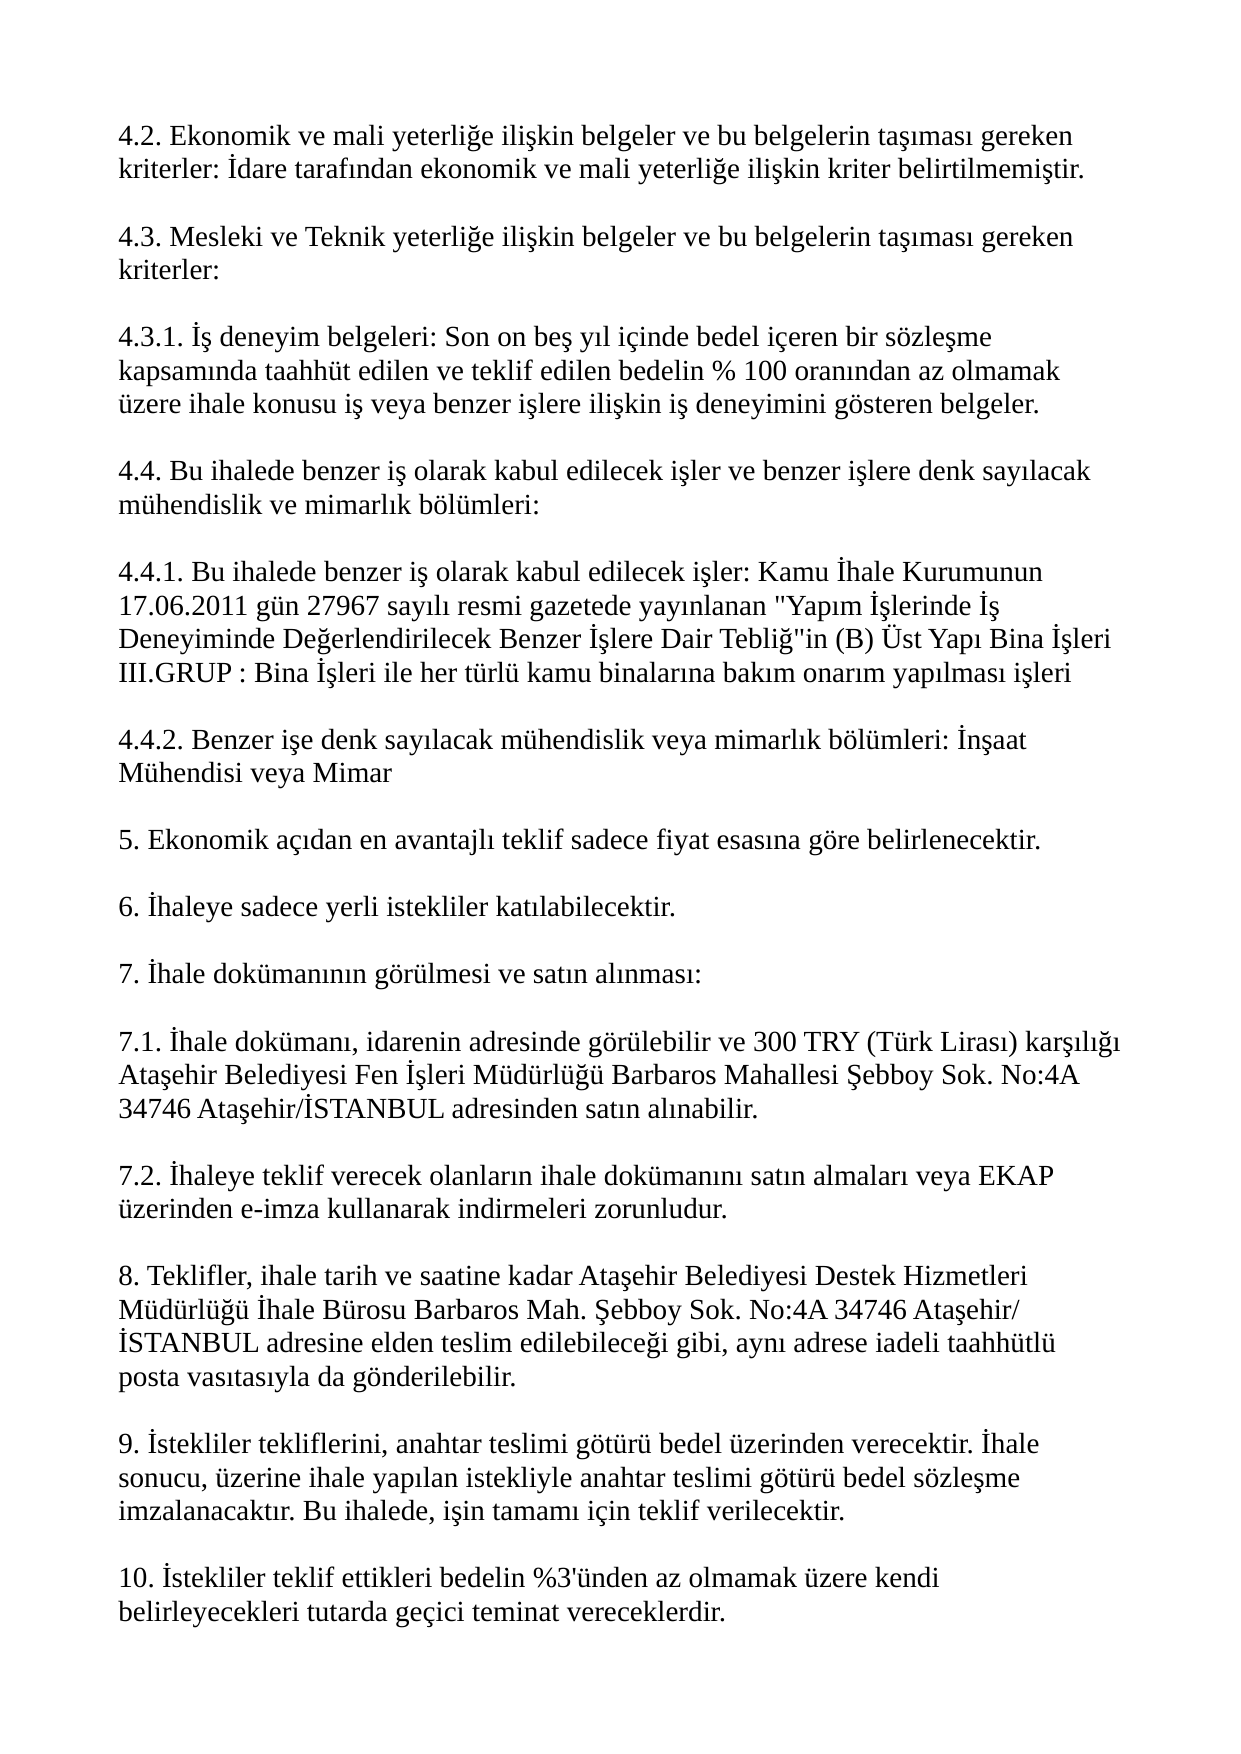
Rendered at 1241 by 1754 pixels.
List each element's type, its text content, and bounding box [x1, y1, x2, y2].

text 4.3.1. İş deneyim belgeleri: Son on beş yıl içinde bedel içeren bir sözleşme kapsamında taahhüt edilen ve teklif edilen bedelin % 100 oranından az olmamak üzere ihale konusu iş veya benzer işlere ilişkin iş deneyimini gösteren belgeler. [118, 319, 1122, 420]
text 9. İstekliler tekliflerini, anahtar teslimi götürü bedel üzerinden verecektir. İhale sonucu, üzerine ihale yapılan istekliyle anahtar teslimi götürü bedel sözleşme imzalanacaktır. Bu ihalede, işin tamamı için teklif verilecektir. [118, 1426, 1122, 1527]
text 4.4.1. Bu ihalede benzer iş olarak kabul edilecek işler: Kamu İhale Kurumunun 17.06.2011 gün 27967 sayılı resmi gazetede yayınlanan "Yapım İşlerinde İş Deneyiminde Değerlendirilecek Benzer İşlere Dair Tebliğ"in (B) Üst Yapı Bina İşleri III.GRUP : Bina İşleri ile her türlü kamu binalarına bakım onarım yapılması işleri [118, 554, 1122, 688]
text 4.3. Mesleki ve Teknik yeterliğe ilişkin belgeler ve bu belgelerin taşıması gereken kriterler: [118, 219, 1122, 286]
text 7. İhale dokümanının görülmesi ve satın alınması: [118, 957, 1122, 990]
text 7.1. İhale dokümanı, idarenin adresinde görülebilir ve 300 TRY (Türk Lirası) karşılığı Ataşehir Belediyesi Fen İşleri Müdürlüğü Barbaros Mahallesi Şebboy Sok. No:4A 34746 Ataşehir/İSTANBUL adresinden satın alınabilir. [118, 1024, 1122, 1124]
text 5. Ekonomik açıdan en avantajlı teklif sadece fiyat esasına göre belirlenecektir. [118, 822, 1122, 856]
text 10. İstekliler teklif ettikleri bedelin %3'ünden az olmamak üzere kendi belirleyecekleri tutarda geçici teminat vereceklerdir. [118, 1560, 1122, 1627]
text 4.2. Ekonomik ve mali yeterliğe ilişkin belgeler ve bu belgelerin taşıması gereken kriterler: İdare tarafından ekonomik ve mali yeterliğe ilişkin kriter belirtilmemiştir. [118, 118, 1122, 185]
text 4.4. Bu ihalede benzer iş olarak kabul edilecek işler ve benzer işlere denk sayılacak mühendislik ve mimarlık bölümleri: [118, 453, 1122, 521]
text 8. Teklifler, ihale tarih ve saatine kadar Ataşehir Belediyesi Destek Hizmetleri Müdürlüğü İhale Bürosu Barbaros Mah. Şebboy Sok. No:4A 34746 Ataşehir/ İSTANBUL adresine elden teslim edilebileceği gibi, aynı adrese iadeli taahhütlü posta vasıtasıyla da gönderilebilir. [118, 1258, 1122, 1393]
text 7.2. İhaleye teklif verecek olanların ihale dokümanını satın almaları veya EKAP üzerinden e-imza kullanarak indirmeleri zorunludur. [118, 1158, 1122, 1225]
text 6. İhaleye sadece yerli istekliler katılabilecektir. [118, 889, 1122, 923]
text 4.4.2. Benzer işe denk sayılacak mühendislik veya mimarlık bölümleri: İnşaat Mühendisi veya Mimar [118, 722, 1122, 789]
